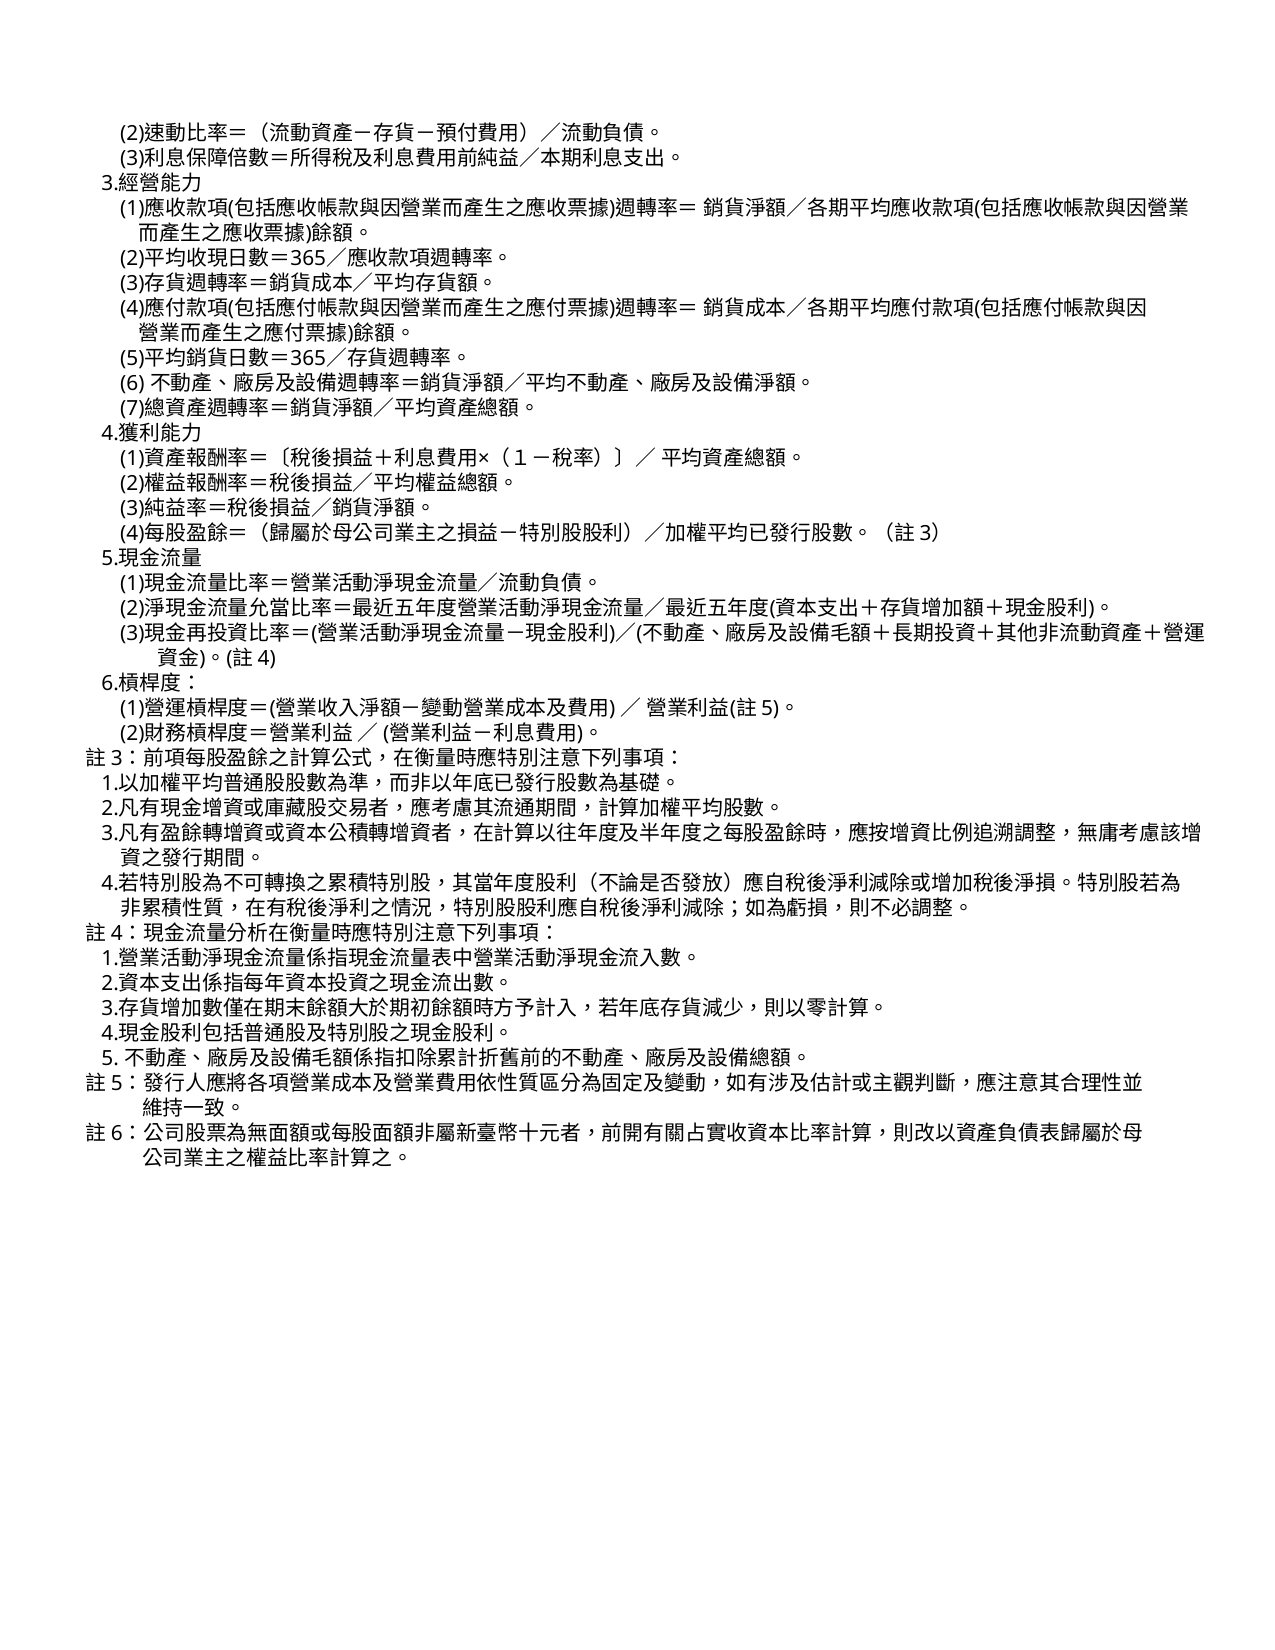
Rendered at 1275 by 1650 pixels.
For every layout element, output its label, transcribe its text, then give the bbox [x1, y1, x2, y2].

text (7)總資產週轉率＝銷貨淨額／平均資產總額。 [120, 395, 1155, 420]
text 4.現金股利包括普通股及特別股之現金股利。 [101, 1020, 1155, 1045]
text (3)利息保障倍數＝所得稅及利息費用前純益／本期利息支出。 [120, 145, 1155, 170]
text (2)權益報酬率＝稅後損益／平均權益總額。 [120, 470, 1155, 495]
text 2.資本支出係指每年資本投資之現金流出數。 [101, 970, 1155, 995]
text (2)財務槓桿度＝營業利益 ／ (營業利益－利息費用)。 [120, 720, 1155, 745]
text 2.凡有現金增資或庫藏股交易者，應考慮其流通期間，計算加權平均股數。 [101, 795, 1155, 820]
text 1.營業活動淨現金流量係指現金流量表中營業活動淨現金流入數。 [101, 945, 1155, 970]
text 4.若特別股為不可轉換之累積特別股，其當年度股利（不論是否發放）應自稅後淨利減除或增加稅後淨損。特別股若為非累積性質，在有稅後淨利之情況，特別股股利應自稅後淨利減除；如為虧損，則不必調整。 [101, 870, 1190, 920]
text (5)平均銷貨日數＝365／存貨週轉率。 [120, 345, 1155, 370]
text (1)現金流量比率＝營業活動淨現金流量／流動負債。 [120, 570, 1155, 595]
text 4.獲利能力 [101, 420, 1155, 445]
text (3)現金再投資比率＝(營業活動淨現金流量－現金股利)／(不動產、廠房及設備毛額＋長期投資＋其他非流動資產＋營運資金)。(註4) [120, 620, 1208, 670]
text (1)營運槓桿度＝(營業收入淨額－變動營業成本及費用) ／ 營業利益(註5)。 [120, 695, 1155, 720]
text 3.凡有盈餘轉增資或資本公積轉增資者，在計算以往年度及半年度之每股盈餘時，應按增資比例追溯調整，無庸考慮該增資之發行期間。 [101, 820, 1208, 870]
text (2)平均收現日數＝365／應收款項週轉率。 [120, 245, 1155, 270]
text 5.現金流量 [101, 545, 1155, 570]
text (4)應付款項(包括應付帳款與因營業而產生之應付票據)週轉率＝ 銷貨成本／各期平均應付款項(包括應付帳款與因營業而產生之應付票據)餘額。 [120, 295, 1155, 345]
text (6) 不動產、廠房及設備週轉率＝銷貨淨額／平均不動產、廠房及設備淨額。 [120, 370, 1155, 395]
text 1.以加權平均普通股股數為準，而非以年底已發行股數為基礎。 [101, 770, 1155, 795]
text (3)純益率＝稅後損益／銷貨淨額。 [120, 495, 1155, 520]
text 註4：現金流量分析在衡量時應特別注意下列事項： [86, 920, 1155, 945]
text 5. 不動產、廠房及設備毛額係指扣除累計折舊前的不動產、廠房及設備總額。 [101, 1045, 1155, 1070]
text 3.存貨增加數僅在期末餘額大於期初餘額時方予計入，若年底存貨減少，則以零計算。 [101, 995, 1155, 1020]
text (2)淨現金流量允當比率＝最近五年度營業活動淨現金流量／最近五年度(資本支出＋存貨增加額＋現金股利)。 [120, 595, 1208, 620]
text 6.槓桿度： [101, 670, 1155, 695]
text (4)每股盈餘＝（歸屬於母公司業主之損益－特別股股利）／加權平均已發行股數。（註3） [120, 520, 1155, 545]
text 註5：發行人應將各項營業成本及營業費用依性質區分為固定及變動，如有涉及估計或主觀判斷，應注意其合理性並維持一致。 [86, 1070, 1155, 1120]
text (2)速動比率＝（流動資產－存貨－預付費用）／流動負債。 [120, 120, 1155, 145]
text 註3：前項每股盈餘之計算公式，在衡量時應特別注意下列事項： [86, 745, 1155, 770]
text (1)應收款項(包括應收帳款與因營業而產生之應收票據)週轉率＝ 銷貨淨額／各期平均應收款項(包括應收帳款與因營業而產生之應收票據)餘額。 [120, 195, 1208, 245]
text 3.經營能力 [101, 170, 1155, 195]
text (1)資產報酬率＝〔稅後損益＋利息費用×（１－稅率）〕／ 平均資產總額。 [120, 445, 1155, 470]
text 註6：公司股票為無面額或每股面額非屬新臺幣十元者，前開有關占實收資本比率計算，則改以資產負債表歸屬於母公司業主之權益比率計算之。 [86, 1120, 1155, 1170]
text (3)存貨週轉率＝銷貨成本／平均存貨額。 [120, 270, 1155, 295]
